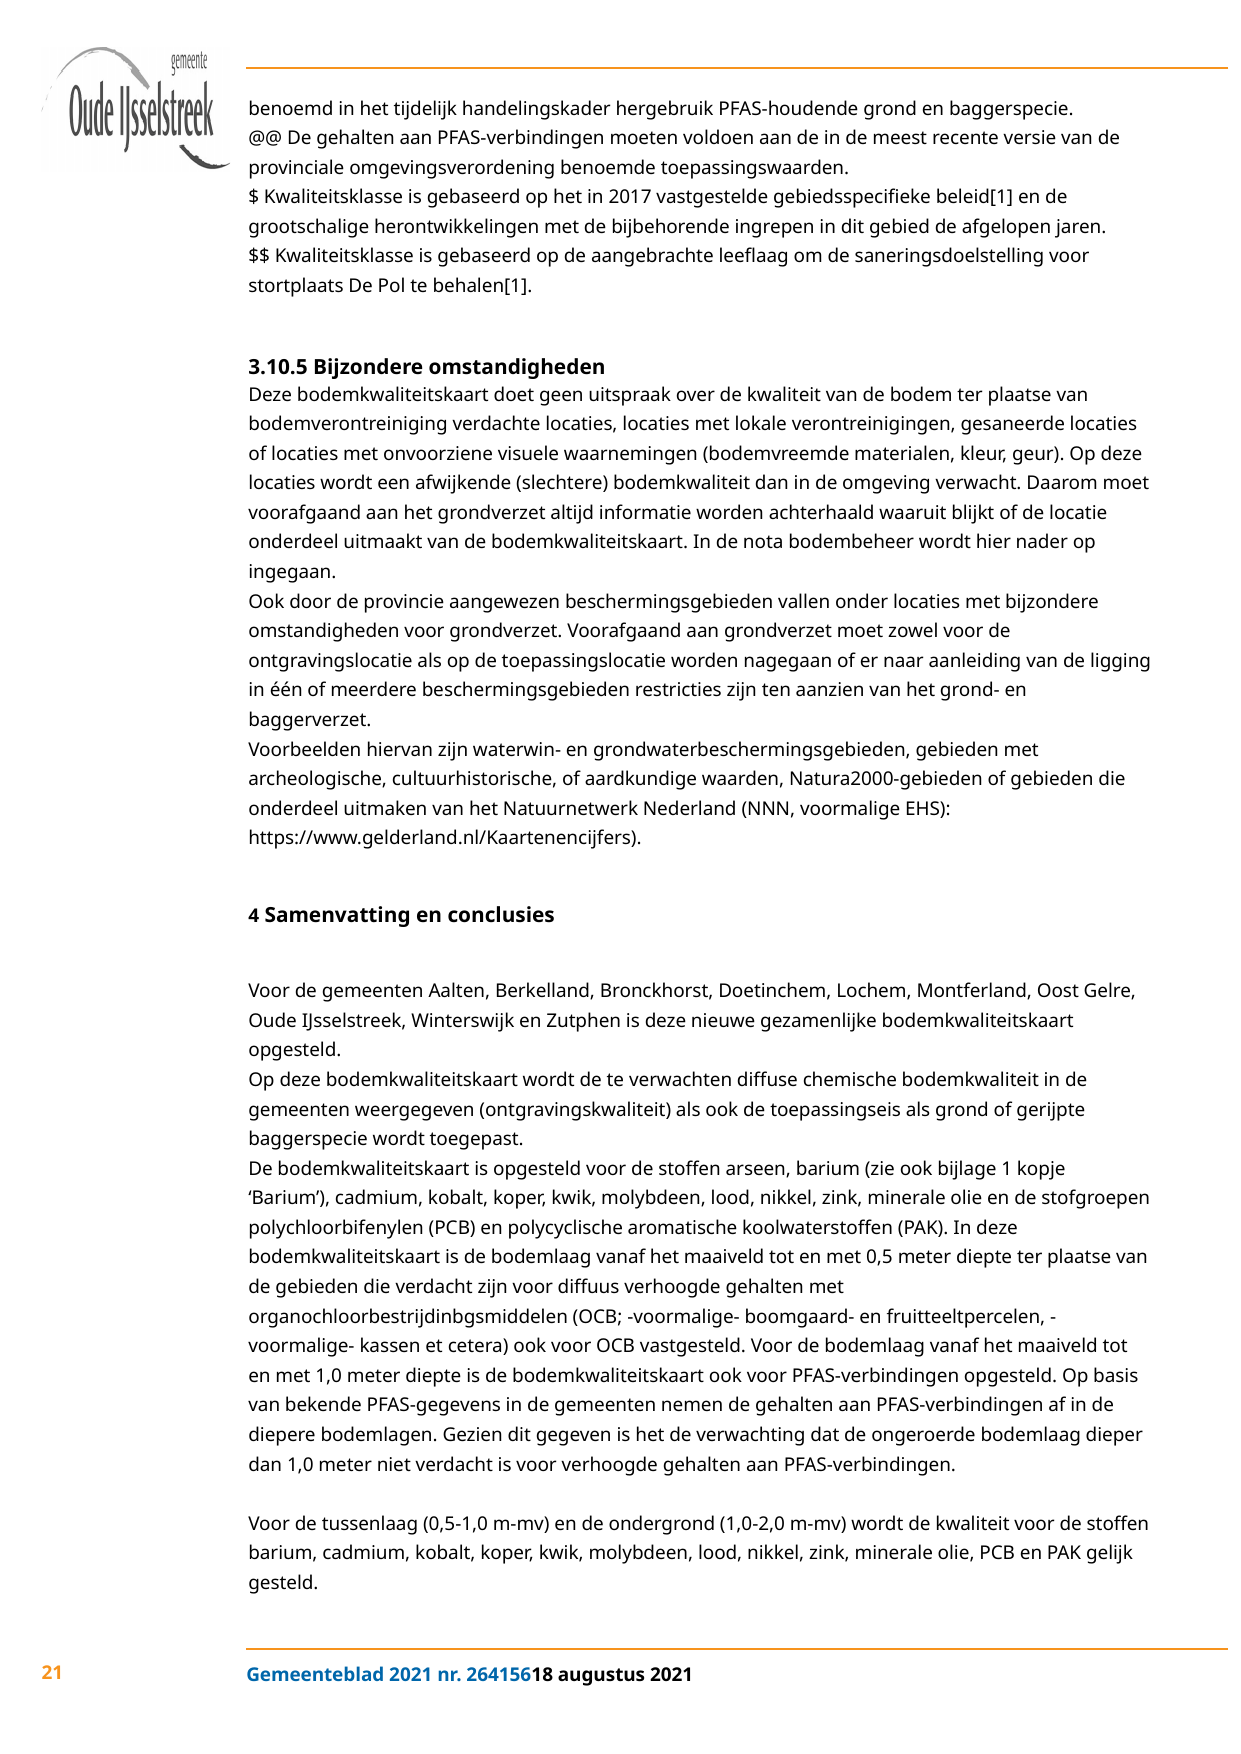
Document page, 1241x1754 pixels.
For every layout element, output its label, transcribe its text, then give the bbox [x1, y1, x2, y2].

text $ Kwaliteitsklasse is gebaseerd op het in 2017 vastgestelde gebiedsspecifieke beleid[1] en de grootschalige herontwikkelingen met de bijbehorende ingrepen in dit gebied de afgelopen jaren. [248, 183, 1152, 239]
text Voor de gemeenten Aalten, Berkelland, Bronckhorst, Doetinchem, Lochem, Montferland, Oost Gelre, Oude IJsselstreek, Winterswijk en Zutphen is deze nieuwe gezamenlijke bodemkwaliteitskaart opgesteld. [248, 977, 1152, 1062]
text $$ Kwaliteitsklasse is gebaseerd op de aangebrachte leeflaag om de saneringsdoelstelling voor stortplaats De Pol te behalen[1]. [248, 243, 1152, 298]
text benoemd in het tijdelijk handelingskader hergebruik PFAS-houdende grond en baggerspecie. [248, 95, 1152, 121]
text Voor de tussenlaag (0,5-1,0 m-mv) en de ondergrond (1,0-2,0 m-mv) wordt de kwaliteit voor de stoffen barium, cadmium, kobalt, koper, kwik, molybdeen, lood, nikkel, zink, minerale olie, PCB en PAK gelijk gesteld. [248, 1510, 1152, 1595]
text 4 Samenvatting en conclusies [248, 900, 1152, 928]
text Voorbeelden hiervan zijn waterwin- en grondwaterbeschermingsgebieden, gebieden met archeologische, cultuurhistorische, of aardkundige waarden, Natura2000-gebieden of gebieden die onderdeel uitmaken van het Natuurnetwerk Nederland (NNN, voormalige EHS): https://www.gelderland.nl/Kaartenencijfers). [248, 736, 1152, 850]
text Op deze bodemkwaliteitskaart wordt de te verwachten diffuse chemische bodemkwaliteit in de gemeenten weergegeven (ontgravingskwaliteit) als ook de toepassingseis als grond of gerijpte baggerspecie wordt toegepast. [248, 1066, 1152, 1151]
text @@ De gehalten aan PFAS-verbindingen moeten voldoen aan de in de meest recente versie van de provinciale omgevingsverordening benoemde toepassingswaarden. [248, 124, 1152, 180]
text De bodemkwaliteitskaart is opgesteld voor de stoffen arseen, barium (zie ook bijlage 1 kopje ‘Barium’), cadmium, kobalt, koper, kwik, molybdeen, lood, nikkel, zink, minerale olie en de stofgroepen polychloorbifenylen (PCB) en polycyclische aromatische koolwaterstoffen (PAK). In deze bodemkwaliteitskaart is de bodemlaag vanaf het maaiveld tot en met 0,5 meter diepte ter plaatse van de gebieden die verdacht zijn voor diffuus verhoogde gehalten met organochloorbestrijdinbgsmiddelen (OCB; -voormalige- boomgaard- en fruitteeltpercelen, -voormalige- kassen et cetera) ook voor OCB vastgesteld. Voor de bodemlaag vanaf het maaiveld tot en met 1,0 meter diepte is de bodemkwaliteitskaart ook voor PFAS-verbindingen opgesteld. Op basis van bekende PFAS-gegevens in de gemeenten nemen de gehalten aan PFAS-verbindingen af in de diepere bodemlagen. Gezien dit gegeven is het de verwachting dat de ongeroerde bodemlaag dieper dan 1,0 meter niet verdacht is voor verhoogde gehalten aan PFAS-verbindingen. [248, 1155, 1152, 1476]
picture [41, 47, 231, 172]
text 3.10.5 Bijzondere omstandigheden [248, 352, 1152, 381]
text Ook door de provincie aangewezen beschermingsgebieden vallen onder locaties met bijzondere omstandigheden voor grondverzet. Voorafgaand aan grondverzet moet zowel voor de ontgravingslocatie als op de toepassingslocatie worden nagegaan of er naar aanleiding van de ligging in één of meerdere beschermingsgebieden restricties zijn ten aanzien van het grond- en baggerverzet. [248, 588, 1152, 732]
text Deze bodemkwaliteitskaart doet geen uitspraak over de kwaliteit van de bodem ter plaatse van bodemverontreiniging verdachte locaties, locaties met lokale verontreinigingen, gesaneerde locaties of locaties met onvoorziene visuele waarnemingen (bodemvreemde materialen, kleur, geur). Op deze locaties wordt een afwijkende (slechtere) bodemkwaliteit dan in de omgeving verwacht. Daarom moet voorafgaand aan het grondverzet altijd informatie worden achterhaald waaruit blijkt of de locatie onderdeel uitmaakt van de bodemkwaliteitskaart. In de nota bodembeheer wordt hier nader op ingegaan. [248, 381, 1152, 584]
